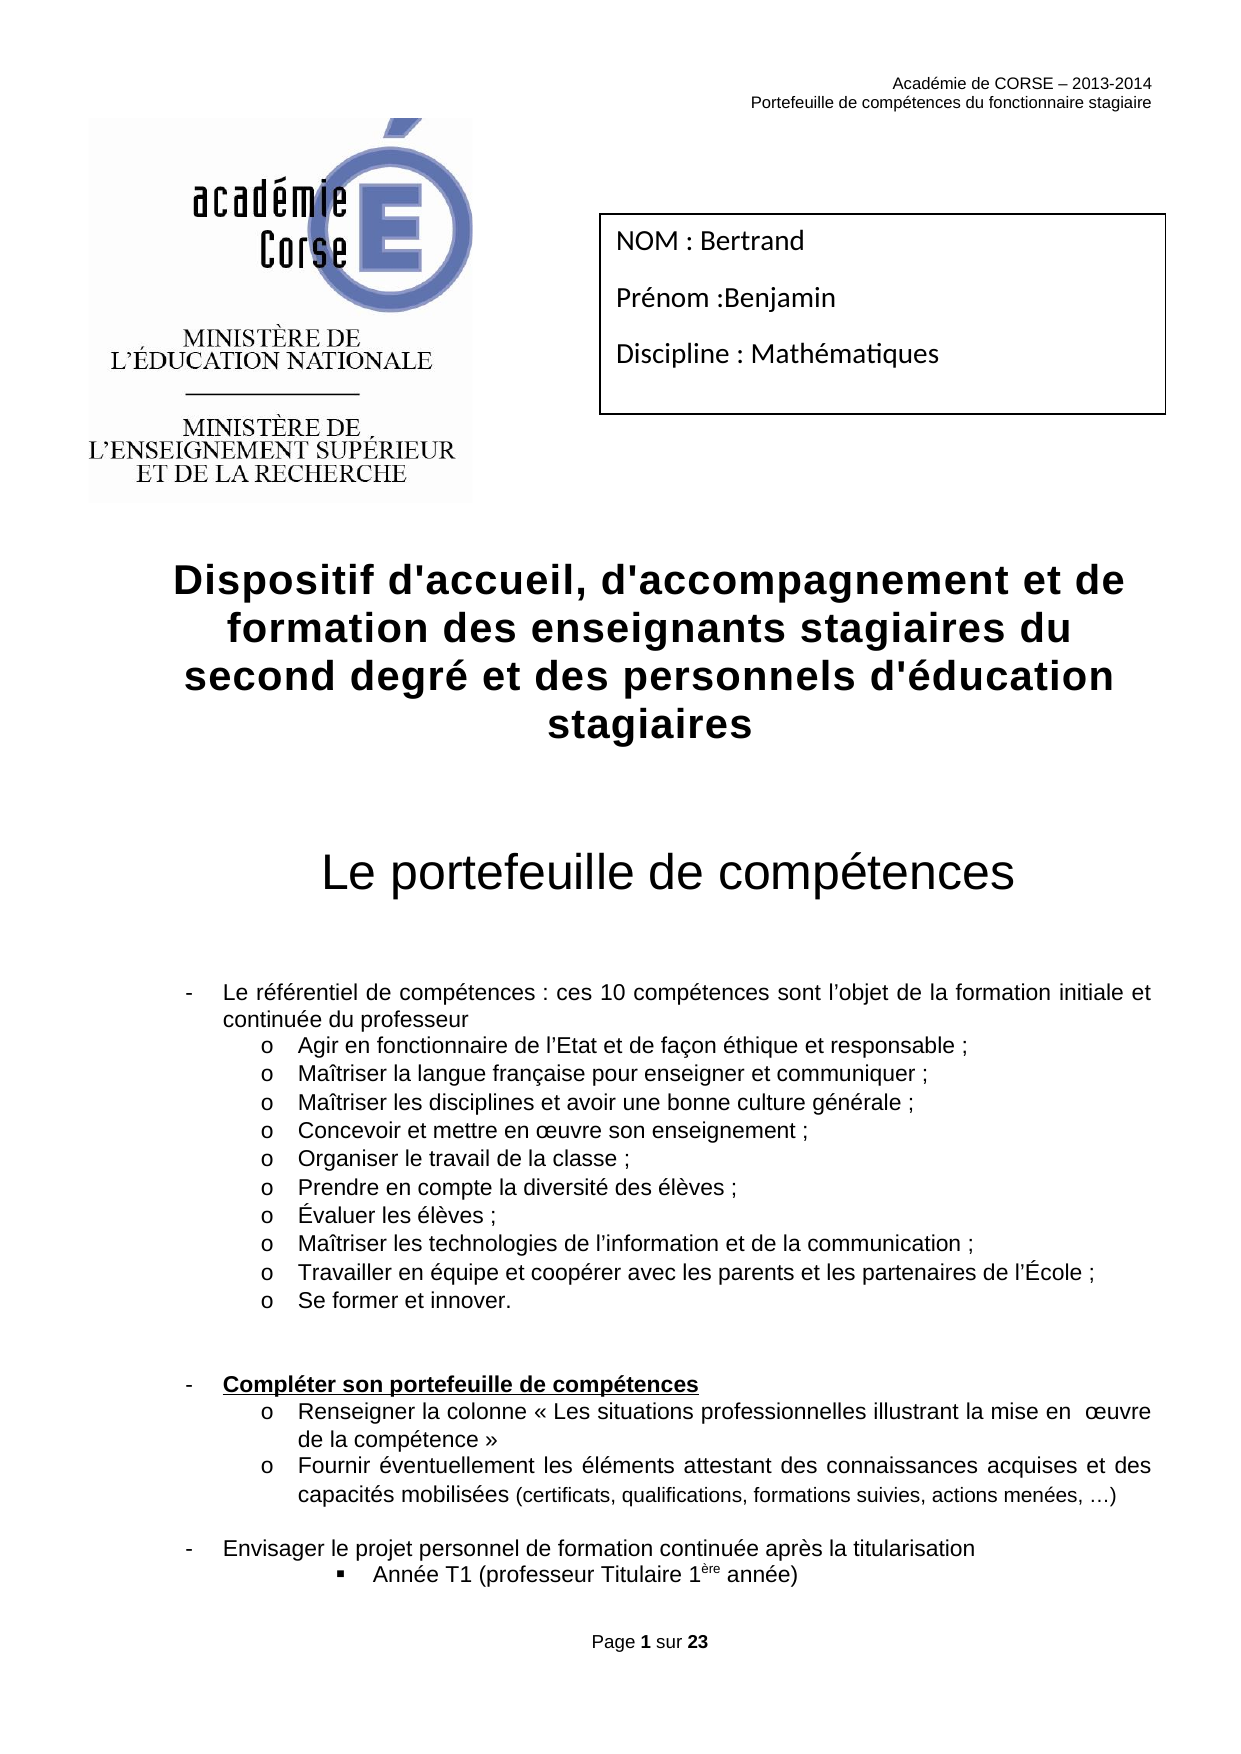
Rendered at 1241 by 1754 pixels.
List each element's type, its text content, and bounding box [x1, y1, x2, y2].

list Année T1 (professeur Titulaire 1ère année) [335, 1561, 1152, 1588]
list Se former et innover. [260, 1287, 1152, 1315]
list Organiser le travail de la classe ; [260, 1145, 1152, 1174]
text Le portefeuille de compétences [185, 843, 1152, 900]
list Concevoir et mettre en œuvre son enseignement ; [260, 1117, 1152, 1145]
text Discipline : Mathématiques [616, 335, 1150, 371]
list Travailler en équipe et coopérer avec les parents et les partenaires de l’École ; [260, 1259, 1152, 1287]
list Maîtriser les technologies de l’information et de la communication ; [260, 1230, 1152, 1259]
list Maîtriser la langue française pour enseigner et communiquer ; [260, 1060, 1152, 1089]
text Dispositif d'accueil, d'accompagnement et de formation des enseignants stagiaires du second degré et des personnels d'éducation stagiaires [148, 555, 1152, 747]
list Maîtriser les disciplines et avoir une bonne culture générale ; [260, 1089, 1152, 1117]
list Prendre en compte la diversité des élèves ; [260, 1174, 1152, 1202]
list Évaluer les élèves ; [260, 1202, 1152, 1230]
list Renseigner la colonne « Les situations professionnelles illustrant la mise en œuvre de la compétence » [260, 1398, 1152, 1452]
list Fournir éventuellement les éléments attestant des connaissances acquises et des capacités mobilisées (certificats, qualifications, formations suivies, actions menées, …) [260, 1452, 1152, 1507]
list Le référentiel de compétences : ces 10 compétences sont l’objet de la formation initiale et continuée du professeur [185, 979, 1152, 1032]
text Prénom :Benjamin [616, 279, 1150, 314]
text NOM : Bertrand [616, 222, 1150, 258]
list Envisager le projet personnel de formation continuée après la titularisation [185, 1535, 1152, 1561]
list Agir en fonctionnaire de l’Etat et de façon éthique et responsable ; [260, 1032, 1152, 1060]
list Compléter son portefeuille de compétences [185, 1371, 1152, 1398]
